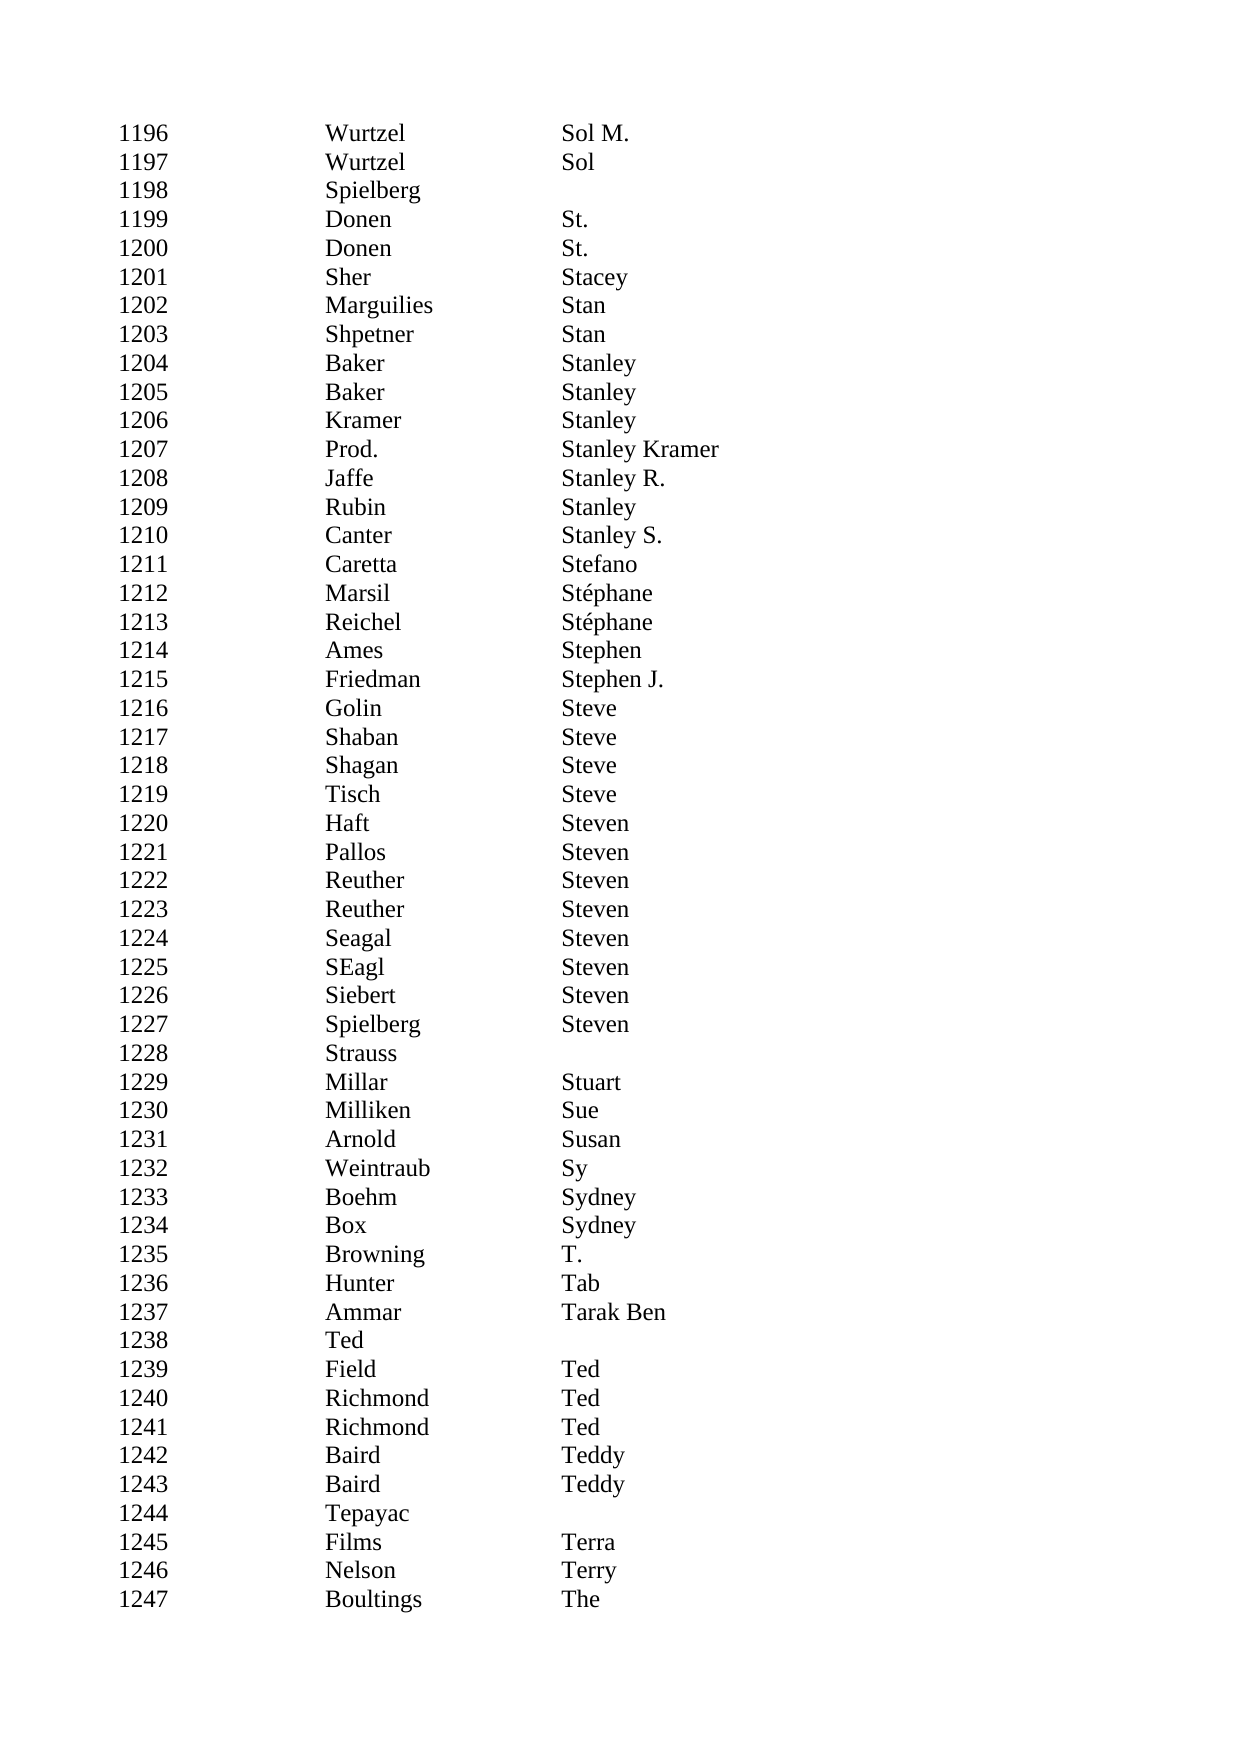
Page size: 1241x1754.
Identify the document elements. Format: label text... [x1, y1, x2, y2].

text 1196 Wurtzel Sol M. [118, 118, 1122, 147]
text 1244 Tepayac [118, 1498, 1122, 1527]
text 1239 Field Ted [118, 1354, 1122, 1383]
text 1237 Ammar Tarak Ben [118, 1297, 1122, 1326]
text 1207 Prod. Stanley Kramer [118, 434, 1122, 463]
text 1227 Spielberg Steven [118, 1009, 1122, 1038]
text 1213 Reichel Stéphane [118, 607, 1122, 636]
text 1225 SEagl Steven [118, 952, 1122, 981]
text 1242 Baird Teddy [118, 1441, 1122, 1469]
text 1222 Reuther Steven [118, 866, 1122, 894]
text 1238 Ted [118, 1326, 1122, 1354]
text 1221 Pallos Steven [118, 837, 1122, 866]
text 1215 Friedman Stephen J. [118, 664, 1122, 693]
text 1219 Tisch Steve [118, 779, 1122, 808]
text 1235 Browning T. [118, 1239, 1122, 1268]
text 1229 Millar Stuart [118, 1067, 1122, 1096]
text 1201 Sher Stacey [118, 262, 1122, 291]
text 1205 Baker Stanley [118, 377, 1122, 406]
text 1233 Boehm Sydney [118, 1182, 1122, 1211]
text 1217 Shaban Steve [118, 722, 1122, 751]
text 1223 Reuther Steven [118, 894, 1122, 923]
text 1208 Jaffe Stanley R. [118, 463, 1122, 492]
text 1197 Wurtzel Sol [118, 147, 1122, 176]
text 1228 Strauss [118, 1038, 1122, 1067]
text 1200 Donen St. [118, 233, 1122, 262]
text 1209 Rubin Stanley [118, 492, 1122, 521]
text 1204 Baker Stanley [118, 348, 1122, 377]
text 1245 Films Terra [118, 1527, 1122, 1556]
text 1226 Siebert Steven [118, 981, 1122, 1009]
text 1247 Boultings The [118, 1584, 1122, 1613]
text 1224 Seagal Steven [118, 923, 1122, 952]
text 1211 Caretta Stefano [118, 549, 1122, 578]
text 1246 Nelson Terry [118, 1556, 1122, 1584]
text 1232 Weintraub Sy [118, 1153, 1122, 1182]
text 1203 Shpetner Stan [118, 319, 1122, 348]
text 1198 Spielberg [118, 176, 1122, 204]
text 1206 Kramer Stanley [118, 406, 1122, 434]
text 1220 Haft Steven [118, 808, 1122, 837]
text 1230 Milliken Sue [118, 1096, 1122, 1124]
text 1212 Marsil Stéphane [118, 578, 1122, 607]
text 1214 Ames Stephen [118, 636, 1122, 664]
text 1218 Shagan Steve [118, 751, 1122, 779]
text 1210 Canter Stanley S. [118, 521, 1122, 549]
text 1236 Hunter Tab [118, 1268, 1122, 1297]
text 1199 Donen St. [118, 204, 1122, 233]
text 1234 Box Sydney [118, 1211, 1122, 1239]
text 1202 Marguilies Stan [118, 291, 1122, 319]
text 1216 Golin Steve [118, 693, 1122, 722]
text 1231 Arnold Susan [118, 1124, 1122, 1153]
text 1240 Richmond Ted [118, 1383, 1122, 1412]
text 1241 Richmond Ted [118, 1412, 1122, 1441]
text 1243 Baird Teddy [118, 1469, 1122, 1498]
